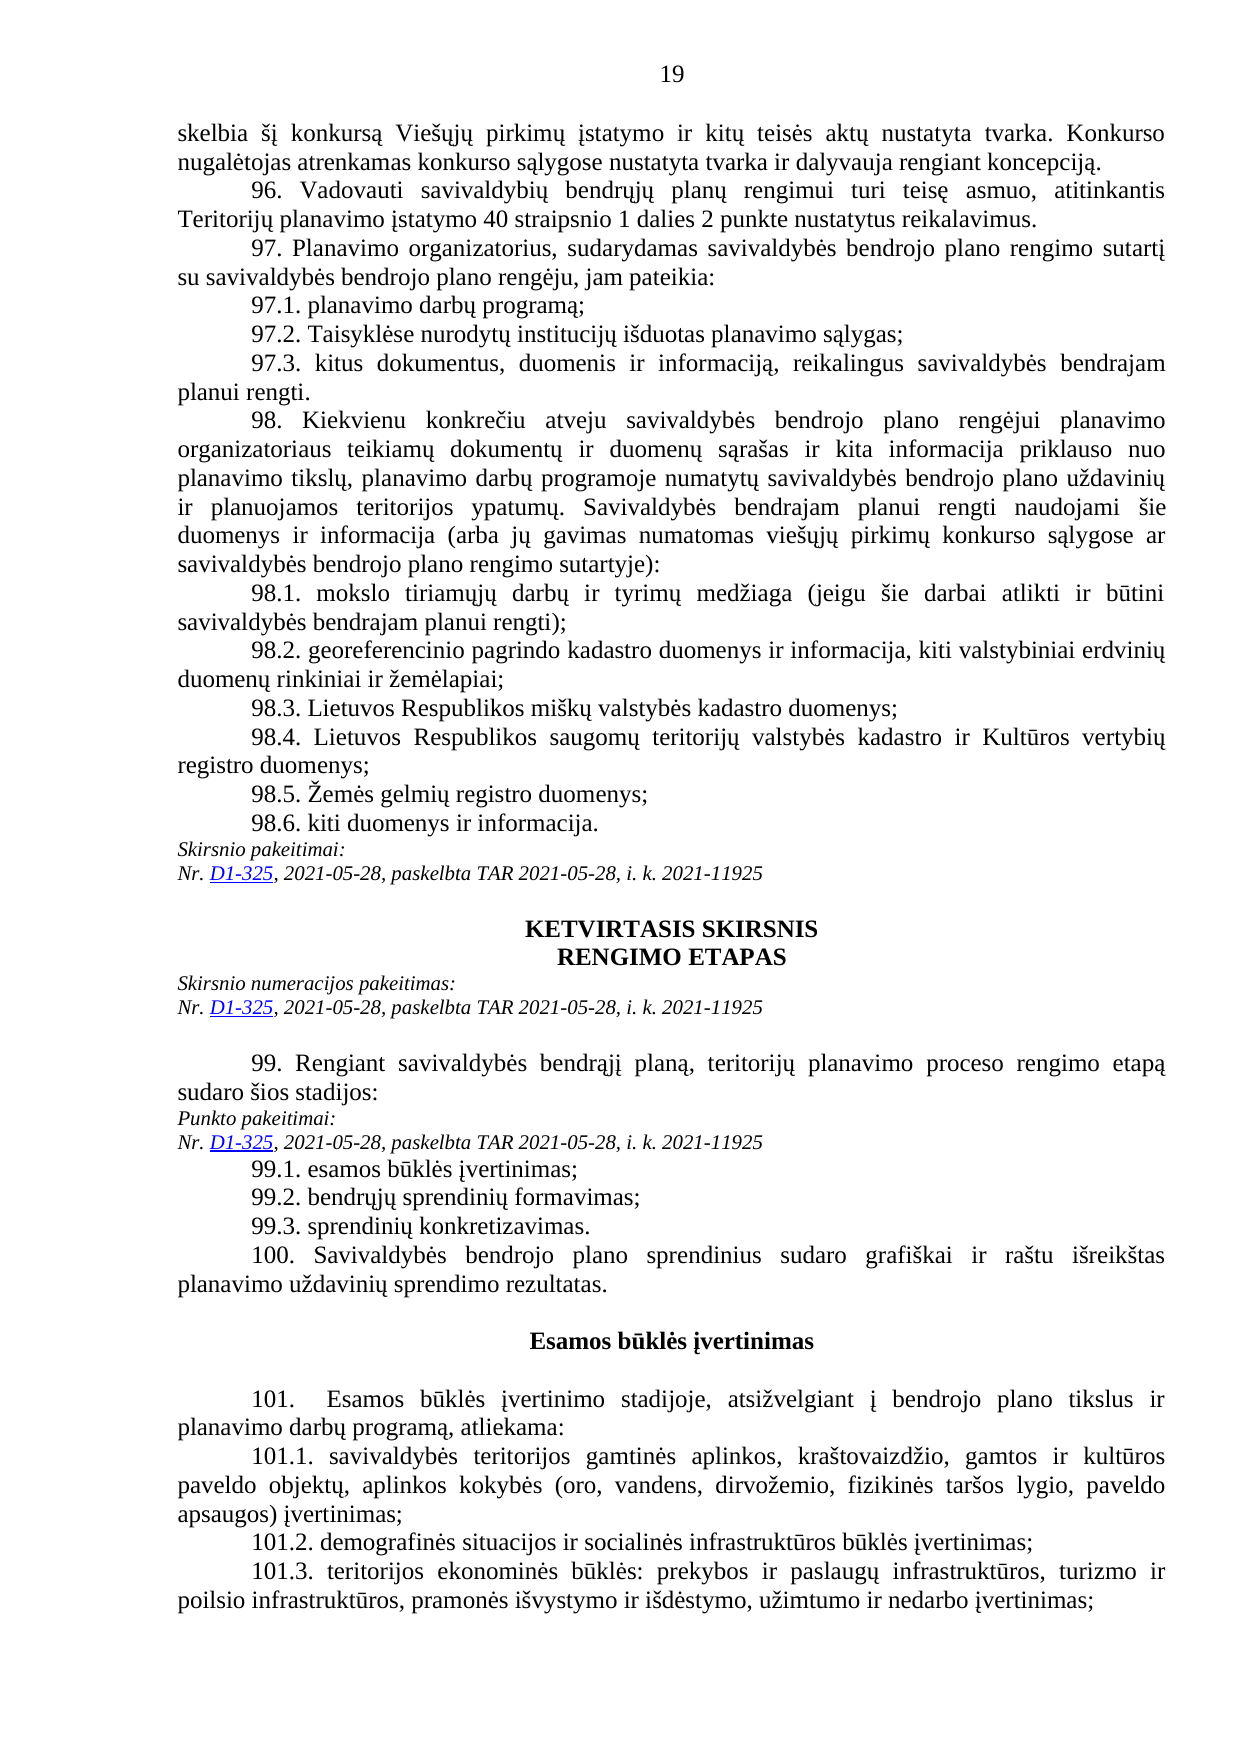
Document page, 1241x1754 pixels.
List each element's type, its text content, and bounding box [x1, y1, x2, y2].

text 99.1. esamos būklės įvertinimas; [177, 1154, 1166, 1182]
text 97.3. kitus dokumentus, duomenis ir informaciją, reikalingus savivaldybės bendrajam planui rengti. [177, 348, 1166, 406]
text 98.4. Lietuvos Respublikos saugomų teritorijų valstybės kadastro ir Kultūros vertybių registro duomenys; [177, 722, 1166, 779]
text Esamos būklės įvertinimas [177, 1326, 1166, 1355]
text skelbia šį konkursą Viešųjų pirkimų įstatymo ir kitų teisės aktų nustatyta tvarka. Konkurso nugalėtojas atrenkamas konkurso sąlygose nustatyta tvarka ir dalyvauja rengiant koncepciją. [177, 118, 1166, 176]
text 98.3. Lietuvos Respublikos miškų valstybės kadastro duomenys; [177, 693, 1166, 722]
text 100. Savivaldybės bendrojo plano sprendinius sudaro grafiškai ir raštu išreikštas planavimo uždavinių sprendimo rezultatas. [177, 1240, 1166, 1297]
text 99. Rengiant savivaldybės bendrąjį planą, teritorijų planavimo proceso rengimo etapą sudaro šios stadijos: [177, 1048, 1166, 1106]
text 99.2. bendrųjų sprendinių formavimas; [177, 1182, 1166, 1211]
text 98.6. kiti duomenys ir informacija. [177, 808, 1166, 837]
text 97.2. Taisyklėse nurodytų institucijų išduotas planavimo sąlygas; [177, 319, 1166, 348]
text 98. Kiekvienu konkrečiu atveju savivaldybės bendrojo plano rengėjui planavimo organizatoriaus teikiamų dokumentų ir duomenų sąrašas ir kita informacija priklauso nuo planavimo tikslų, planavimo darbų programoje numatytų savivaldybės bendrojo plano uždavinių ir planuojamos teritorijos ypatumų. Savivaldybės bendrajam planui rengti naudojami šie duomenys ir informacija (arba jų gavimas numatomas viešųjų pirkimų konkurso sąlygose ar savivaldybės bendrojo plano rengimo sutartyje): [177, 406, 1166, 578]
text 101.2. demografinės situacijos ir socialinės infrastruktūros būklės įvertinimas; [177, 1527, 1166, 1556]
text Nr. D1-325, 2021-05-28, paskelbta TAR 2021-05-28, i. k. 2021-11925 [177, 1130, 1166, 1154]
text KETVIRTASIS SKIRSNIS [177, 914, 1166, 942]
text Nr. D1-325, 2021-05-28, paskelbta TAR 2021-05-28, i. k. 2021-11925 [177, 995, 1166, 1019]
text Punkto pakeitimai: [177, 1106, 1166, 1130]
text Skirsnio pakeitimai: [177, 837, 1166, 861]
text 96. Vadovauti savivaldybių bendrųjų planų rengimui turi teisę asmuo, atitinkantis Teritorijų planavimo įstatymo 40 straipsnio 1 dalies 2 punkte nustatytus reikalavimus. [177, 176, 1166, 233]
text 98.2. georeferencinio pagrindo kadastro duomenys ir informacija, kiti valstybiniai erdvinių duomenų rinkiniai ir žemėlapiai; [177, 636, 1166, 693]
text 99.3. sprendinių konkretizavimas. [177, 1211, 1166, 1240]
text 101.1. savivaldybės teritorijos gamtinės aplinkos, kraštovaizdžio, gamtos ir kultūros paveldo objektų, aplinkos kokybės (oro, vandens, dirvožemio, fizikinės taršos lygio, paveldo apsaugos) įvertinimas; [177, 1441, 1166, 1527]
text 97. Planavimo organizatorius, sudarydamas savivaldybės bendrojo plano rengimo sutartį su savivaldybės bendrojo plano rengėju, jam pateikia: [177, 233, 1166, 291]
text Nr. D1-325, 2021-05-28, paskelbta TAR 2021-05-28, i. k. 2021-11925 [177, 861, 1166, 885]
text 98.5. Žemės gelmių registro duomenys; [177, 779, 1166, 808]
text 101.3. teritorijos ekonominės būklės: prekybos ir paslaugų infrastruktūros, turizmo ir poilsio infrastruktūros, pramonės išvystymo ir išdėstymo, užimtumo ir nedarbo įvertinimas; [177, 1556, 1166, 1614]
text RENGIMO ETAPAS [177, 942, 1166, 971]
text Skirsnio numeracijos pakeitimas: [177, 971, 1166, 995]
text 101. Esamos būklės įvertinimo stadijoje, atsižvelgiant į bendrojo plano tikslus ir planavimo darbų programą, atliekama: [177, 1384, 1166, 1441]
text 98.1. mokslo tiriamųjų darbų ir tyrimų medžiaga (jeigu šie darbai atlikti ir būtini savivaldybės bendrajam planui rengti); [177, 578, 1166, 636]
text 97.1. planavimo darbų programą; [177, 291, 1166, 319]
